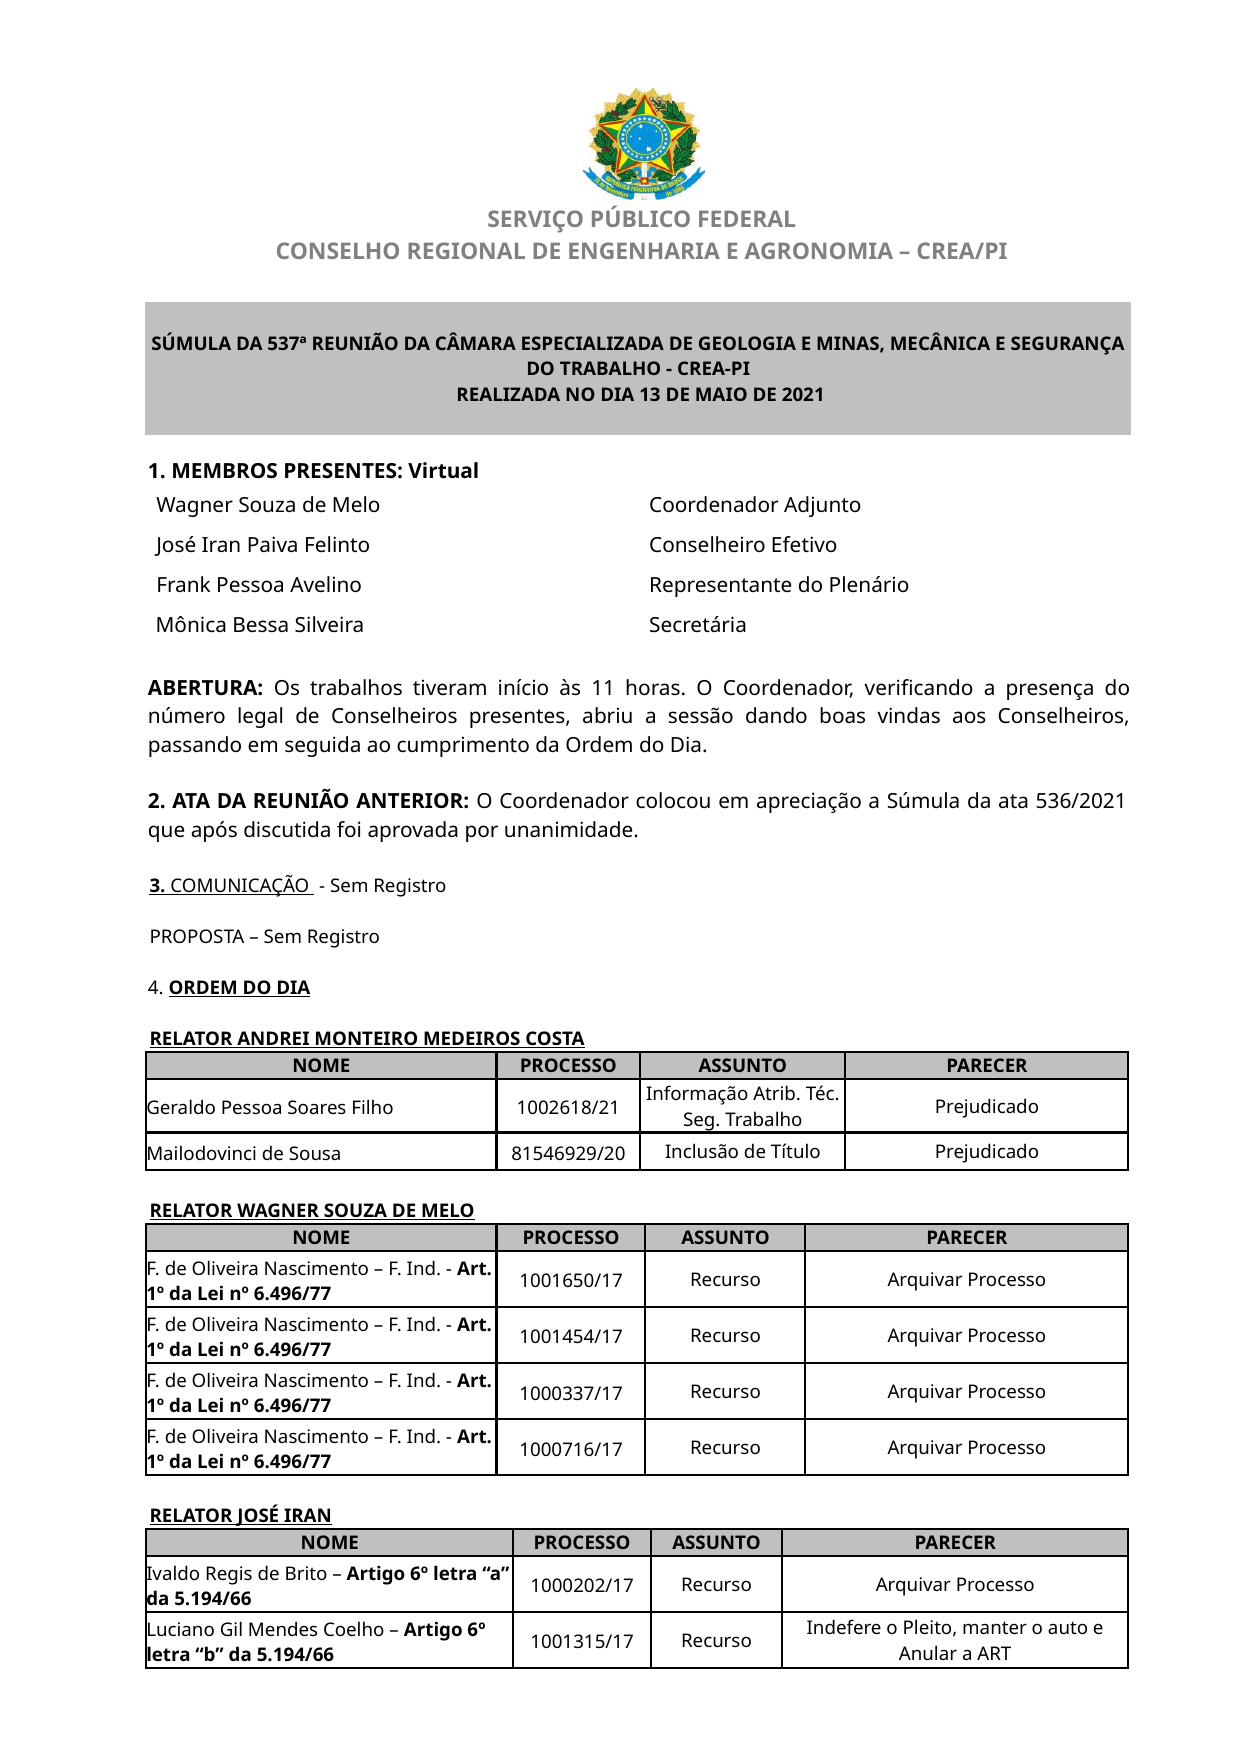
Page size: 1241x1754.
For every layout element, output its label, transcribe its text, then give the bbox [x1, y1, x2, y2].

table_cell 1002618/21 [498, 1080, 639, 1131]
text 1. MEMBROS PRESENTES: Virtual [148, 456, 1211, 485]
text 2. ATA DA REUNIÃO ANTERIOR: O Coordenador colocou em apreciação a Súmula da ata 536/2021 que após discutida foi aprovada por unanimidade. [148, 787, 1127, 843]
table_header PROCESSO [498, 1225, 644, 1250]
table_header PROCESSO [514, 1530, 650, 1555]
table_cell Prejudicado [846, 1134, 1127, 1169]
table_cell Arquivar Processo [806, 1308, 1127, 1362]
table_header ASSUNTO [646, 1225, 804, 1250]
table_cell Indefere o Pleito, manter o auto e Anular a ART [783, 1613, 1127, 1667]
table_cell F. de Oliveira Nascimento – F. Ind. - Art. 1º da Lei nº 6.496/77 [147, 1364, 495, 1418]
table_cell Recurso [652, 1557, 781, 1611]
table_cell Arquivar Processo [783, 1557, 1127, 1611]
table_cell Inclusão de Título [641, 1134, 844, 1169]
table_cell Conselheiro Efetivo [643, 525, 1131, 565]
table_header ASSUNTO [641, 1053, 844, 1078]
table_header Wagner Souza de Melo [150, 485, 643, 525]
table_header PROCESSO [498, 1053, 639, 1078]
text 4. ORDEM DO DIA [148, 974, 1140, 999]
text RELATOR JOSÉ IRAN [149, 1502, 1140, 1527]
table_cell Arquivar Processo [806, 1252, 1127, 1306]
table_cell José Iran Paiva Felinto [150, 525, 643, 565]
table_cell 81546929/20 [498, 1134, 639, 1169]
table_header ASSUNTO [652, 1530, 781, 1555]
table_header PARECER [783, 1530, 1127, 1555]
table_header NOME [147, 1225, 495, 1250]
table_cell Informação Atrib. Téc. Seg. Trabalho [641, 1080, 844, 1131]
table_cell 1000337/17 [498, 1364, 644, 1418]
table_header SÚMULA DA 537ª REUNIÃO DA CÂMARA ESPECIALIZADA DE GEOLOGIA E MINAS, MECÂNICA E SEGURANÇA DO TRABALHO - CREA-PI REALIZADA NO DIA 13 DE MAIO DE 2021 [145, 302, 1131, 407]
table_header NOME [147, 1053, 495, 1078]
table_cell Secretária [643, 605, 1131, 644]
table_cell F. de Oliveira Nascimento – F. Ind. - Art. 1º da Lei nº 6.496/77 [147, 1420, 495, 1474]
table_cell Recurso [646, 1308, 804, 1362]
table_cell 1000716/17 [498, 1420, 644, 1474]
table_cell [145, 407, 1131, 435]
table_header Coordenador Adjunto [643, 485, 1131, 525]
table_cell Luciano Gil Mendes Coelho – Artigo 6º letra “b” da 5.194/66 [147, 1613, 512, 1667]
table_cell Representante do Plenário [643, 565, 1131, 604]
table_cell Ivaldo Regis de Brito – Artigo 6º letra “a” da 5.194/66 [147, 1557, 512, 1611]
table_cell Recurso [646, 1252, 804, 1306]
table_cell Arquivar Processo [806, 1420, 1127, 1474]
text PROPOSTA – Sem Registro [149, 923, 1140, 948]
table_cell Arquivar Processo [806, 1364, 1127, 1418]
table_header NOME [147, 1530, 512, 1555]
table_cell Recurso [646, 1364, 804, 1418]
text RELATOR ANDREI MONTEIRO MEDEIROS COSTA [149, 1025, 1140, 1051]
table_cell Mailodovinci de Sousa [147, 1134, 495, 1169]
table_cell 1001315/17 [514, 1613, 650, 1667]
table_cell Mônica Bessa Silveira [150, 605, 643, 644]
table_cell Recurso [652, 1613, 781, 1667]
table_cell 1001650/17 [498, 1252, 644, 1306]
table_cell Frank Pessoa Avelino [150, 565, 643, 604]
table_header PARECER [846, 1053, 1127, 1078]
table_cell 1001454/17 [498, 1308, 644, 1362]
table_cell F. de Oliveira Nascimento – F. Ind. - Art. 1º da Lei nº 6.496/77 [147, 1308, 495, 1362]
table_header PARECER [806, 1225, 1127, 1250]
table_cell Prejudicado [846, 1080, 1127, 1131]
table_cell Recurso [646, 1420, 804, 1474]
text RELATOR WAGNER SOUZA DE MELO [149, 1197, 1140, 1222]
text 3. COMUNICAÇÃO - Sem Registro [149, 872, 1140, 897]
table_cell 1000202/17 [514, 1557, 650, 1611]
table_cell Geraldo Pessoa Soares Filho [147, 1080, 495, 1131]
text ABERTURA: Os trabalhos tiveram início às 11 horas. O Coordenador, verificando a presença do número legal de Conselheiros presentes, abriu a sessão dando boas vindas aos Conselheiros, passando em seguida ao cumprimento da Ordem do Dia. [148, 673, 1132, 758]
table_cell F. de Oliveira Nascimento – F. Ind. - Art. 1º da Lei nº 6.496/77 [147, 1252, 495, 1306]
